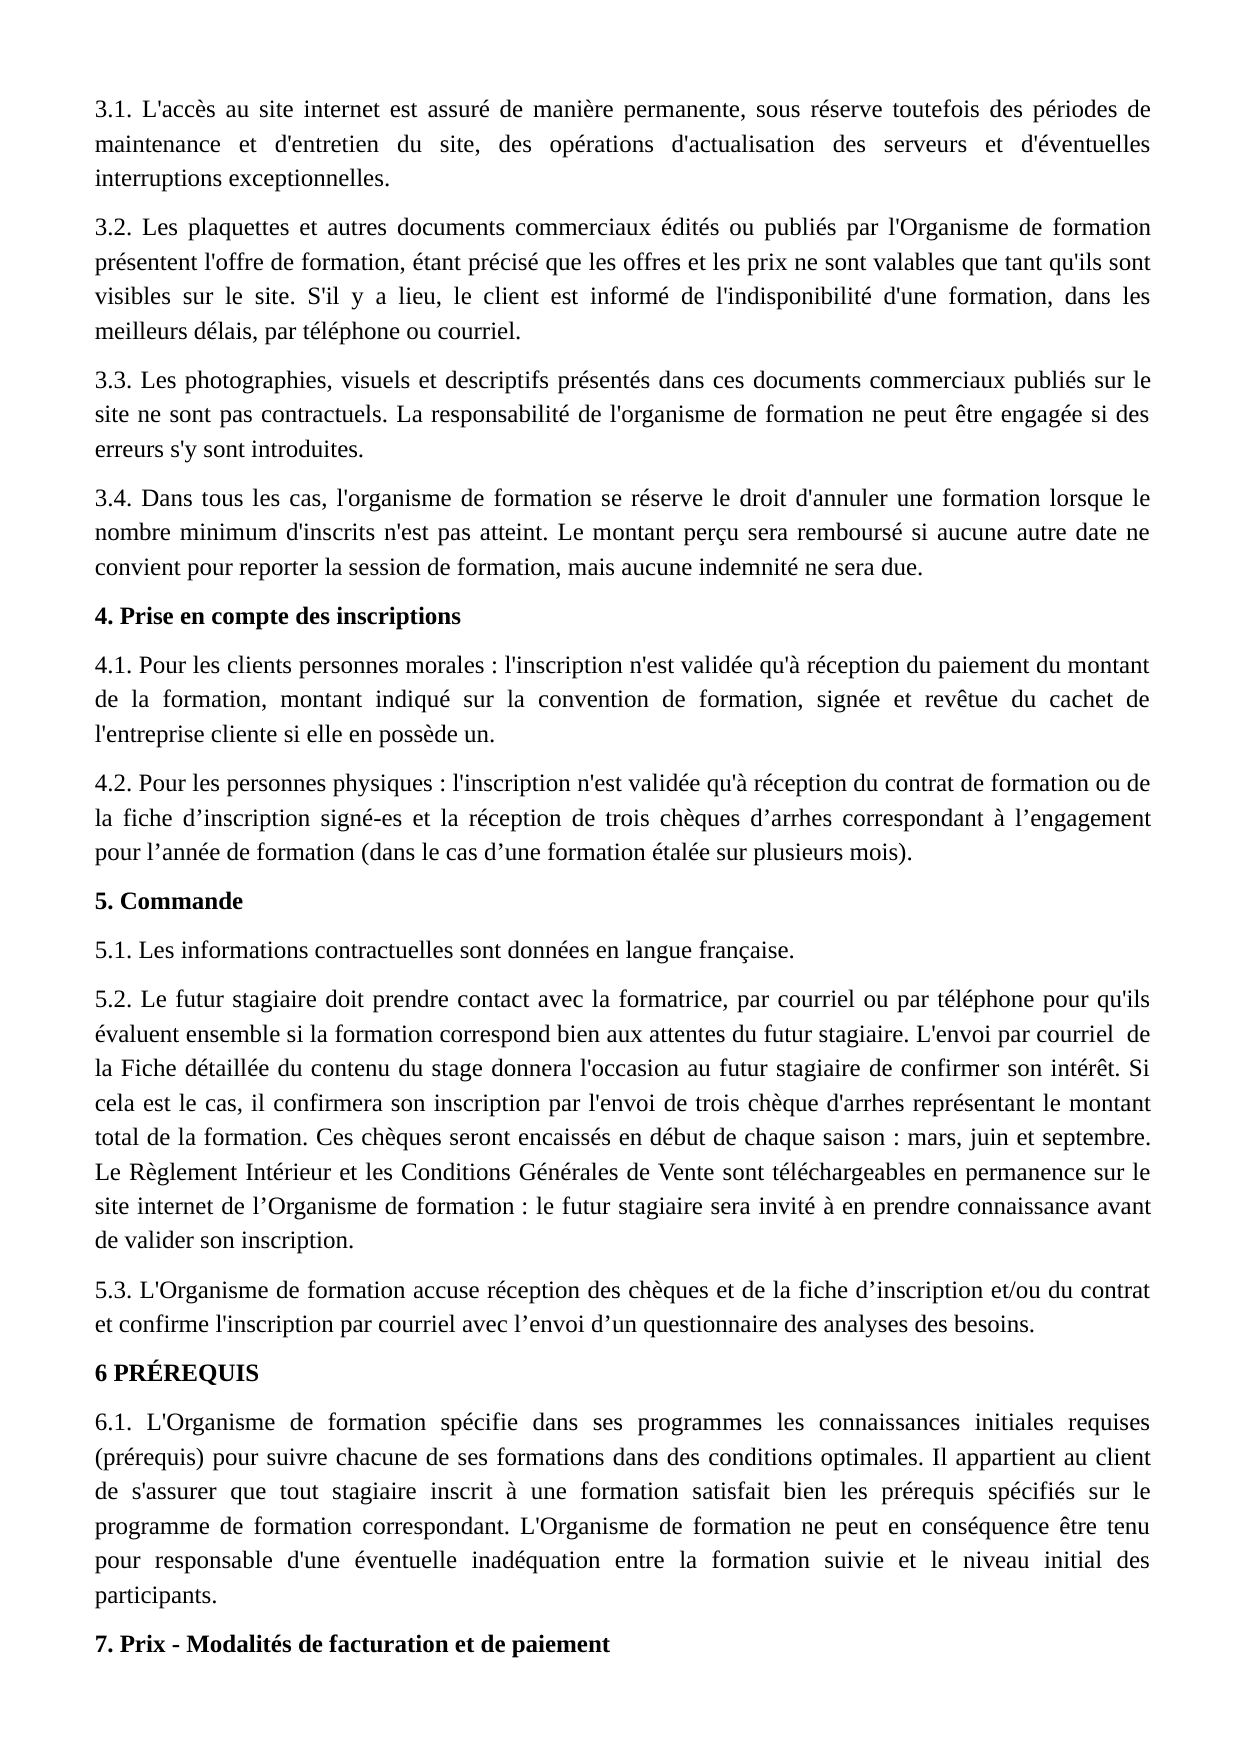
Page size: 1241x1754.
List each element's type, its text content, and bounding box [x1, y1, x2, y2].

text 3.4. Dans tous les cas, l'organisme de formation se réserve le droit d'annuler une formation lorsque le nombre minimum d'inscrits n'est pas atteint. Le montant perçu sera remboursé si aucune autre date ne convient pour reporter la session de formation, mais aucune indemnité ne sera due. [94, 483, 1152, 581]
text 3.2. Les plaquettes et autres documents commerciaux édités ou publiés par l'Organisme de formation présentent l'offre de formation, étant précisé que les offres et les prix ne sont valables que tant qu'ils sont visibles sur le site. S'il y a lieu, le client est informé de l'indisponibilité d'une formation, dans les meilleurs délais, par téléphone ou courriel. [94, 212, 1152, 345]
text 4.1. Pour les clients personnes morales : l'inscription n'est validée qu'à réception du paiement du montant de la formation, montant indiqué sur la convention de formation, signée et revêtue du cachet de l'entreprise cliente si elle en possède un. [94, 650, 1152, 748]
text 5. Commande [94, 886, 1152, 915]
text 3.3. Les photographies, visuels et descriptifs présentés dans ces documents commerciaux publiés sur le site ne sont pas contractuels. La responsabilité de l'organisme de formation ne peut être engagée si des erreurs s'y sont introduites. [94, 365, 1152, 463]
text 6 PRÉREQUIS [94, 1358, 1152, 1387]
text 5.3. L'Organisme de formation accuse réception des chèques et de la fiche d’inscription et/ou du contrat et confirme l'inscription par courriel avec l’envoi d’un questionnaire des analyses des besoins. [94, 1275, 1152, 1338]
text 4. Prise en compte des inscriptions [94, 601, 1152, 630]
text 5.1. Les informations contractuelles sont données en langue française. [94, 935, 1152, 964]
text 4.2. Pour les personnes physiques : l'inscription n'est validée qu'à réception du contrat de formation ou de la fiche d’inscription signé-es et la réception de trois chèques d’arrhes correspondant à l’engagement pour l’année de formation (dans le cas d’une formation étalée sur plusieurs mois). [94, 768, 1152, 866]
text 5.2. Le futur stagiaire doit prendre contact avec la formatrice, par courriel ou par téléphone pour qu'ils évaluent ensemble si la formation correspond bien aux attentes du futur stagiaire. L'envoi par courriel de la Fiche détaillée du contenu du stage donnera l'occasion au futur stagiaire de confirmer son intérêt. Si cela est le cas, il confirmera son inscription par l'envoi de trois chèque d'arrhes représentant le montant total de la formation. Ces chèques seront encaissés en début de chaque saison : mars, juin et septembre. Le Règlement Intérieur et les Conditions Générales de Vente sont téléchargeables en permanence sur le site internet de l’Organisme de formation : le futur stagiaire sera invité à en prendre connaissance avant de valider son inscription. [94, 984, 1152, 1254]
text 6.1. L'Organisme de formation spécifie dans ses programmes les connaissances initiales requises (prérequis) pour suivre chacune de ses formations dans des conditions optimales. Il appartient au client de s'assurer que tout stagiaire inscrit à une formation satisfait bien les prérequis spécifiés sur le programme de formation correspondant. L'Organisme de formation ne peut en conséquence être tenu pour responsable d'une éventuelle inadéquation entre la formation suivie et le niveau initial des participants. [94, 1407, 1152, 1608]
text 3.1. L'accès au site internet est assuré de manière permanente, sous réserve toutefois des périodes de maintenance et d'entretien du site, des opérations d'actualisation des serveurs et d'éventuelles interruptions exceptionnelles. [94, 94, 1152, 192]
text 7. Prix - Modalités de facturation et de paiement [94, 1629, 1152, 1657]
